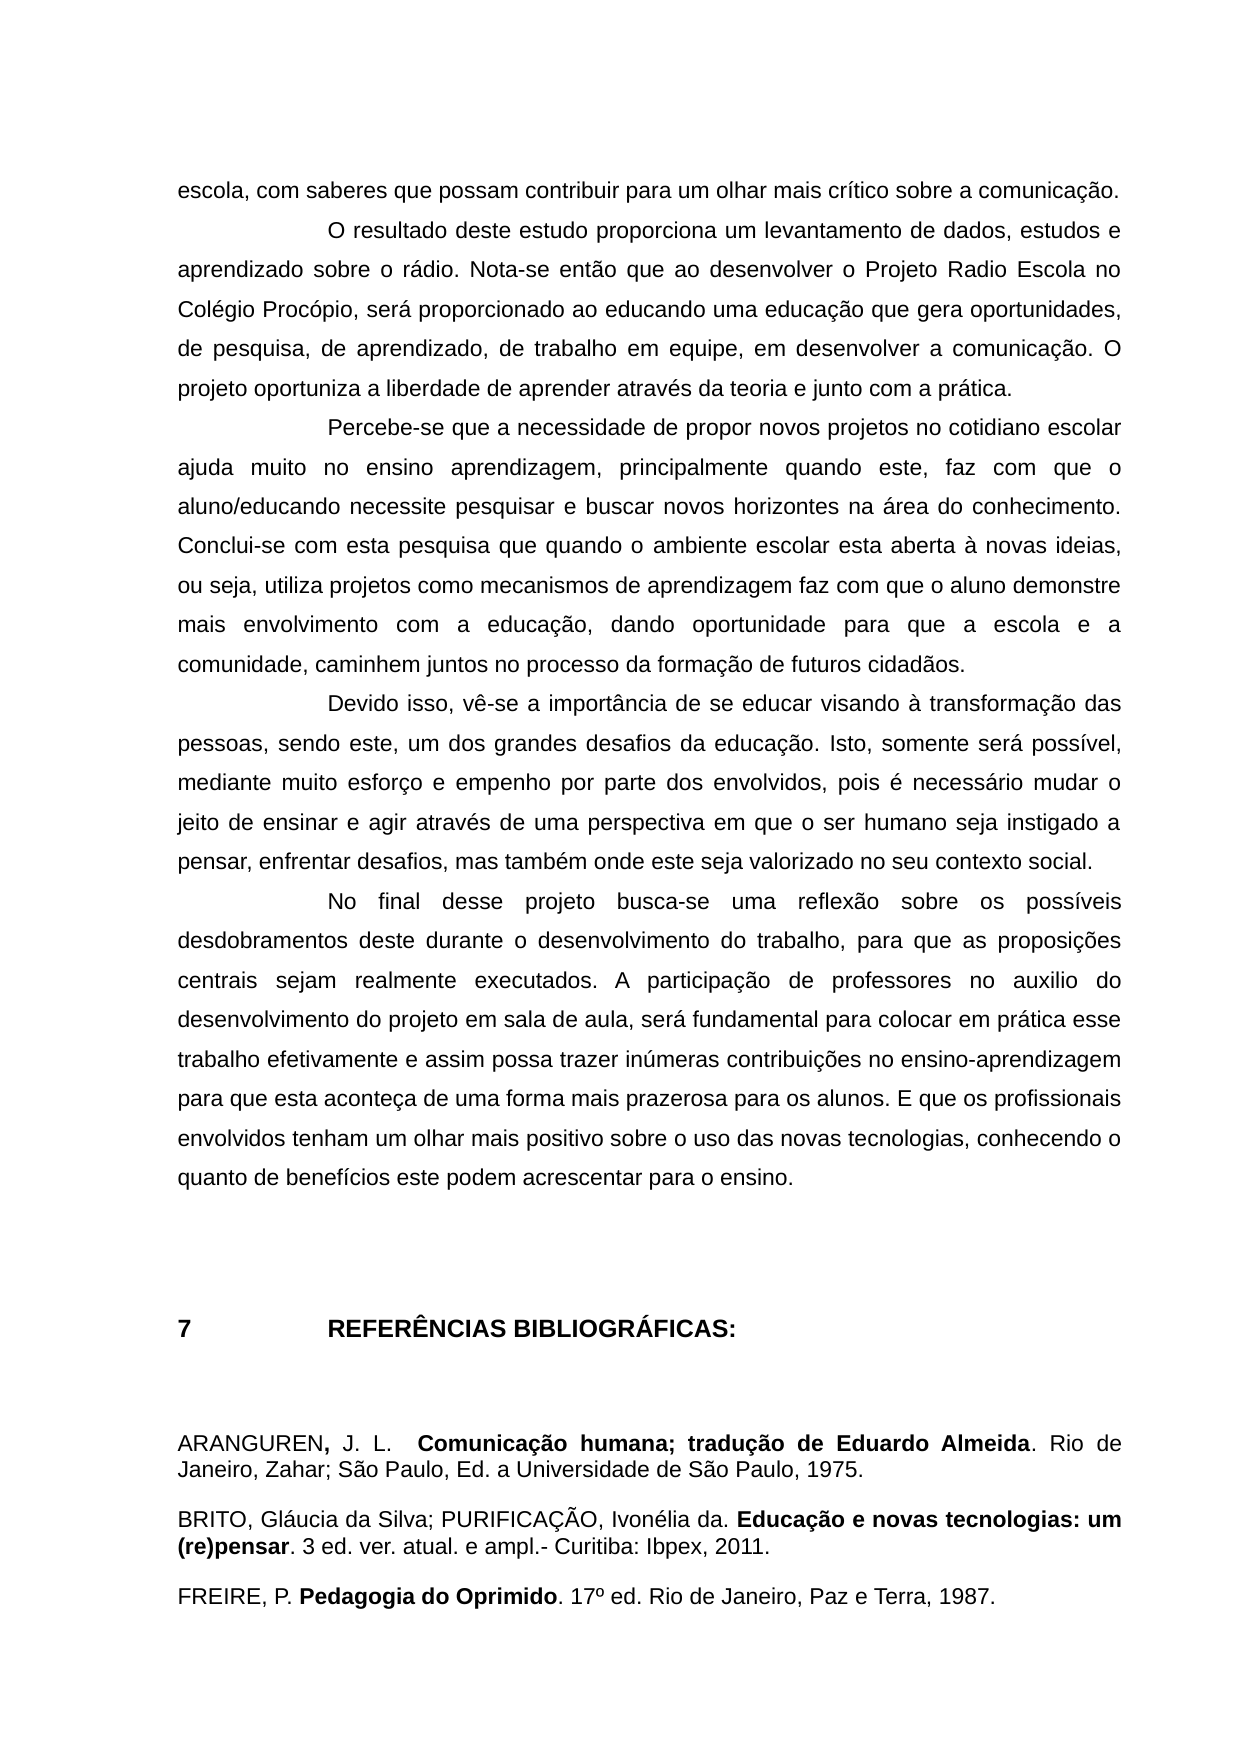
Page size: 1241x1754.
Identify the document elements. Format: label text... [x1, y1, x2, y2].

text escola, com saberes que possam contribuir para um olhar mais crítico sobre a comunicação. [177, 177, 1122, 203]
text Percebe-se que a necessidade de propor novos projetos no cotidiano escolar ajuda muito no ensino aprendizagem, principalmente quando este, faz com que o aluno/educando necessite pesquisar e buscar novos horizontes na área do conhecimento. Conclui-se com esta pesquisa que quando o ambiente escolar esta aberta à novas ideias, ou seja, utiliza projetos como mecanismos de aprendizagem faz com que o aluno demonstre mais envolvimento com a educação, dando oportunidade para que a escola e a comunidade, caminhem juntos no processo da formação de futuros cidadãos. [177, 414, 1122, 677]
text No final desse projeto busca-se uma reflexão sobre os possíveis desdobramentos deste durante o desenvolvimento do trabalho, para que as proposições centrais sejam realmente executados. A participação de professores no auxilio do desenvolvimento do projeto em sala de aula, será fundamental para colocar em prática esse trabalho efetivamente e assim possa trazer inúmeras contribuições no ensino-aprendizagem para que esta aconteça de uma forma mais prazerosa para os alunos. E que os profissionais envolvidos tenham um olhar mais positivo sobre o uso das novas tecnologias, conhecendo o quanto de benefícios este podem acrescentar para o ensino. [177, 888, 1122, 1191]
text Devido isso, vê-se a importância de se educar visando à transformação das pessoas, sendo este, um dos grandes desafios da educação. Isto, somente será possível, mediante muito esforço e empenho por parte dos envolvidos, pois é necessário mudar o jeito de ensinar e agir através de uma perspectiva em que o ser humano seja instigado a pensar, enfrentar desafios, mas também onde este seja valorizado no seu contexto social. [177, 690, 1122, 875]
text FREIRE, P. Pedagogia do Oprimido. 17º ed. Rio de Janeiro, Paz e Terra, 1987. [177, 1583, 1122, 1609]
text 7 REFERÊNCIAS BIBLIOGRÁFICAS: [177, 1314, 1169, 1343]
text BRITO, Gláucia da Silva; PURIFICAÇÃO, Ivonélia da. Educação e novas tecnologias: um (re)pensar. 3 ed. ver. atual. e ampl.- Curitiba: Ibpex, 2011. [177, 1506, 1122, 1559]
text ARANGUREN, J. L. Comunicação humana; tradução de Eduardo Almeida. Rio de Janeiro, Zahar; São Paulo, Ed. a Universidade de São Paulo, 1975. [177, 1430, 1122, 1483]
text O resultado deste estudo proporciona um levantamento de dados, estudos e aprendizado sobre o rádio. Nota-se então que ao desenvolver o Projeto Radio Escola no Colégio Procópio, será proporcionado ao educando uma educação que gera oportunidades, de pesquisa, de aprendizado, de trabalho em equipe, em desenvolver a comunicação. O projeto oportuniza a liberdade de aprender através da teoria e junto com a prática. [177, 217, 1122, 401]
